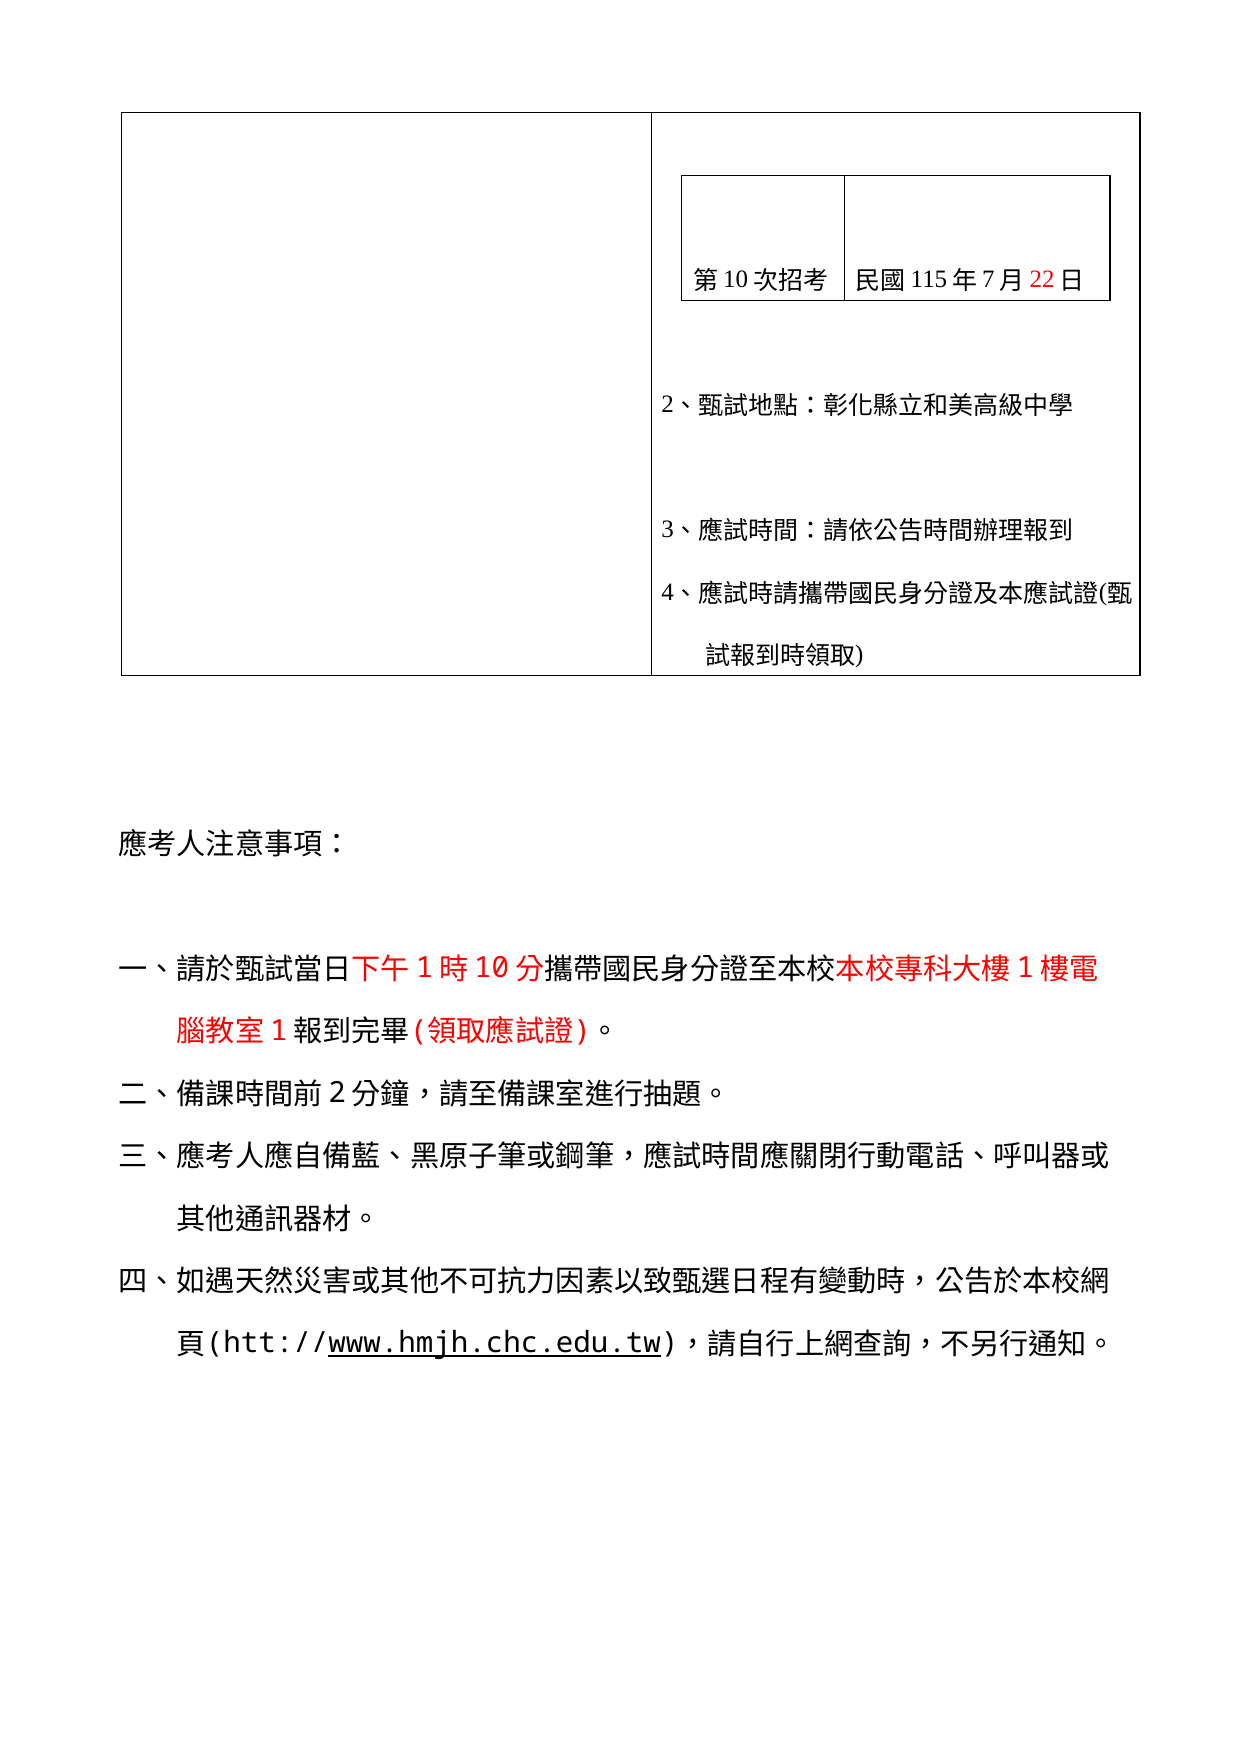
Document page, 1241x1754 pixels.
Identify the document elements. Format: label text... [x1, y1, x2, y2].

text 四、如遇天然災害或其他不可抗力因素以致甄選日程有變動時，公告於本校網頁(htt://www.hmjh.chc.edu.tw)，請自行上網查詢，不另行通知。 [118, 1237, 1122, 1362]
text 三、應考人應自備藍、黑原子筆或鋼筆，應試時間應關閉行動電話、呼叫器或 其他通訊器材。 [118, 1112, 1122, 1237]
table_header 2、甄試地點：彰化縣立和美高級中學 3、應試時間：請依公告時間辦理報到 4、應試時請攜帶國民身分證及本應試證(甄試報到時領取) [652, 113, 1139, 675]
text 二、備課時間前2分鐘，請至備課室進行抽題。 [118, 1050, 1122, 1112]
table_header [122, 113, 651, 675]
table_cell 民國115年7月22日 [845, 176, 1109, 300]
text 應考人注意事項： [118, 800, 1122, 862]
text 一、請於甄試當日下午1時10分攜帶國民身分證至本校本校專科大樓1樓電腦教室1報到完畢(領取應試證)。 [118, 925, 1122, 1050]
table_cell 第10次招考 [682, 176, 844, 300]
